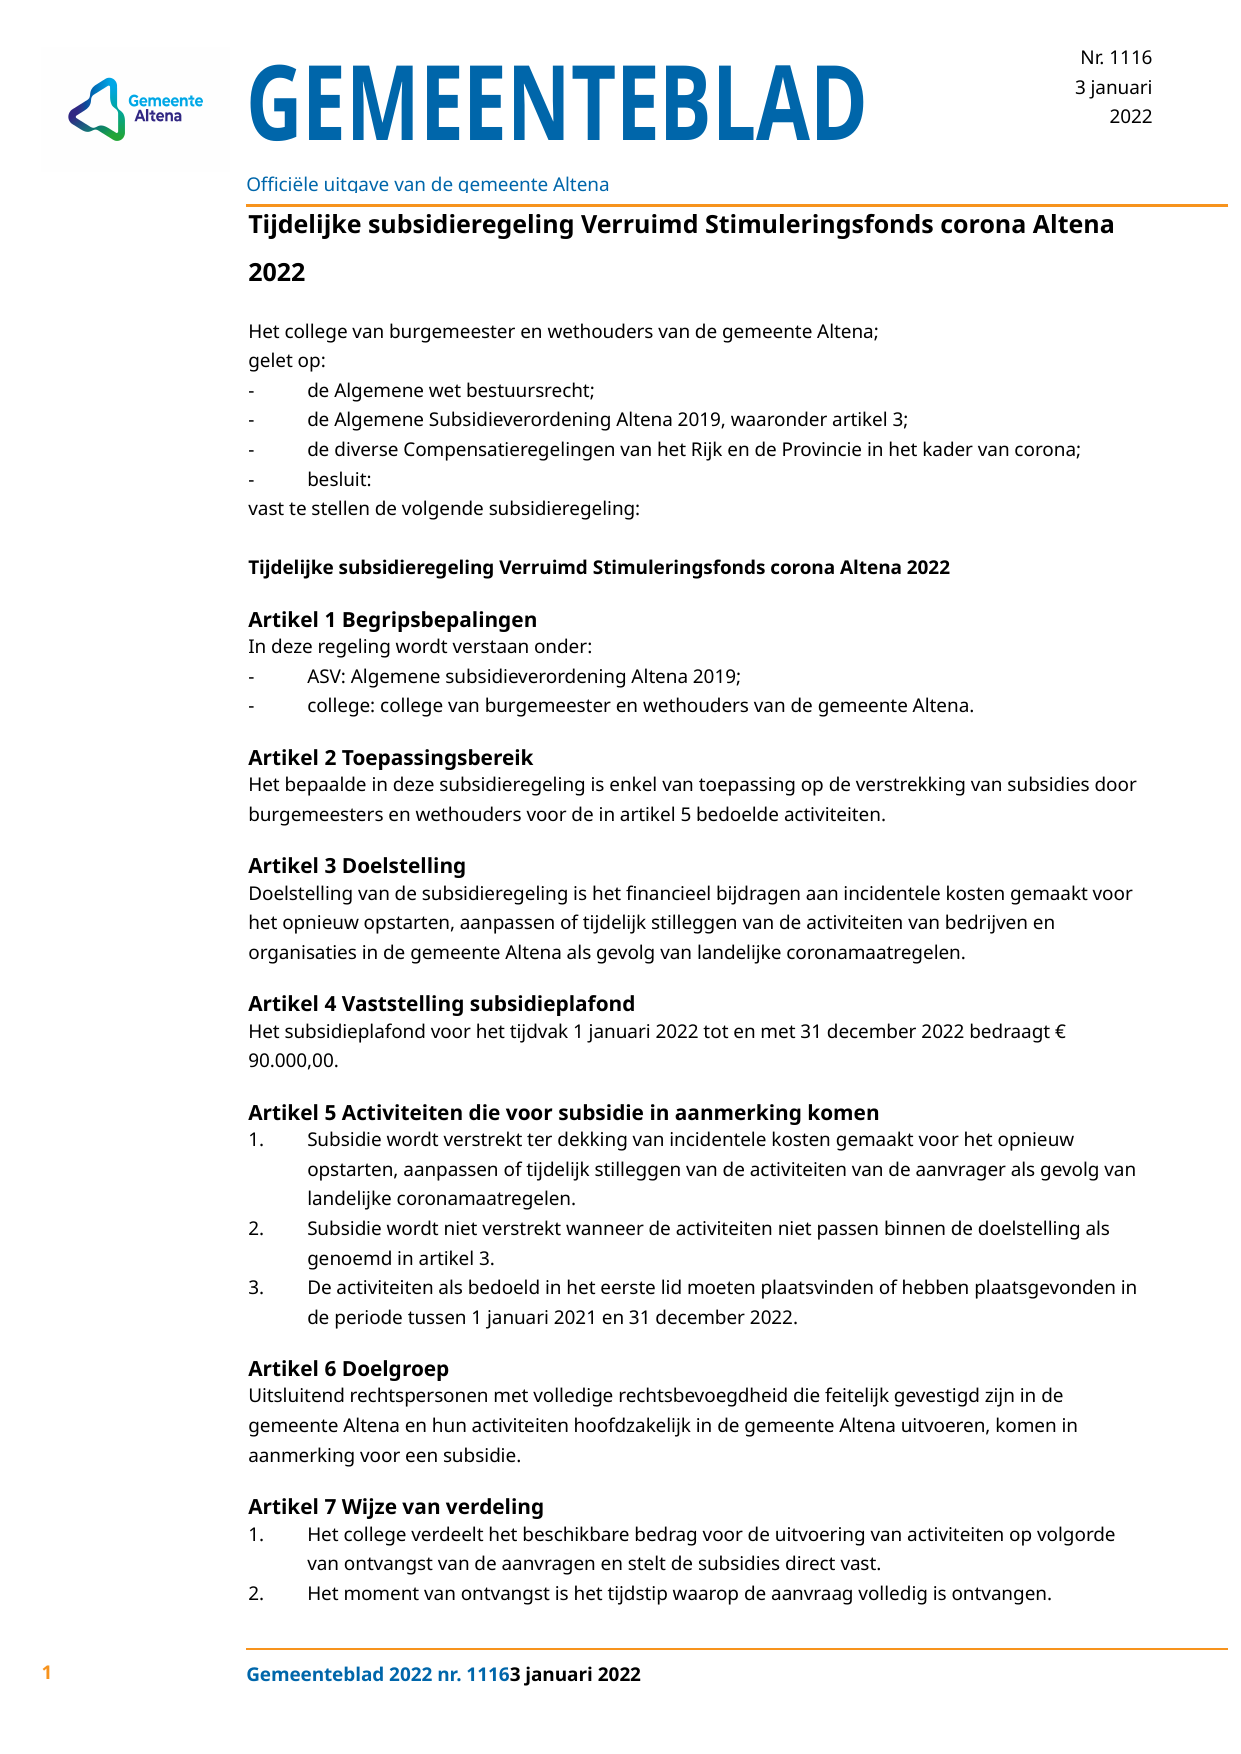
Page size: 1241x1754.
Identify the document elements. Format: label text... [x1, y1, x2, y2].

text Tijdelijke subsidieregeling Verruimd Stimuleringsfonds corona Altena 2022 [248, 554, 1152, 580]
list Het college verdeelt het beschikbare bedrag voor de uitvoering van activiteiten op volgorde van ontvangst van de aanvragen en stelt de subsidies direct vast. [248, 1521, 1152, 1576]
text gelet op: [248, 347, 1152, 373]
list ASV: Algemene subsidieverordening Altena 2019; [248, 663, 1152, 689]
list De activiteiten als bedoeld in het eerste lid moeten plaatsvinden of hebben plaatsgevonden in de periode tussen 1 januari 2021 en 31 december 2022. [248, 1274, 1152, 1329]
list de diverse Compensatieregelingen van het Rijk en de Provincie in het kader van corona; [248, 436, 1152, 462]
picture [41, 47, 231, 172]
text Doelstelling van de subsidieregeling is het financieel bijdragen aan incidentele kosten gemaakt voor het opnieuw opstarten, aanpassen of tijdelijk stilleggen van de activiteiten van bedrijven en organisaties in de gemeente Altena als gevolg van landelijke coronamaatregelen. [248, 880, 1152, 965]
list Subsidie wordt verstrekt ter dekking van incidentele kosten gemaakt voor het opnieuw opstarten, aanpassen of tijdelijk stilleggen van de activiteiten van de aanvrager als gevolg van landelijke coronamaatregelen. [248, 1126, 1152, 1211]
text Artikel 5 Activiteiten die voor subsidie in aanmerking komen [248, 1098, 1152, 1126]
list de Algemene Subsidieverordening Altena 2019, waaronder artikel 3; [248, 407, 1152, 432]
text Artikel 7 Wijze van verdeling [248, 1492, 1152, 1521]
text Tijdelijke subsidieregeling Verruimd Stimuleringsfonds corona Altena 2022 [248, 207, 1152, 288]
list college: college van burgemeester en wethouders van de gemeente Altena. [248, 693, 1152, 718]
text Artikel 3 Doelstelling [248, 851, 1152, 880]
text Artikel 6 Doelgroep [248, 1354, 1152, 1383]
list Subsidie wordt niet verstrekt wanneer de activiteiten niet passen binnen de doelstelling als genoemd in artikel 3. [248, 1215, 1152, 1270]
text Artikel 4 Vaststelling subsidieplafond [248, 989, 1152, 1018]
list besluit: [248, 466, 1152, 492]
list de Algemene wet bestuursrecht; [248, 377, 1152, 403]
text Artikel 1 Begripsbepalingen [248, 605, 1152, 633]
text Artikel 2 Toepassingsbereik [248, 743, 1152, 771]
text In deze regeling wordt verstaan onder: [248, 633, 1152, 659]
text Het college van burgemeester en wethouders van de gemeente Altena; [248, 318, 1152, 344]
text Het subsidieplafond voor het tijdvak 1 januari 2022 tot en met 31 december 2022 bedraagt € 90.000,00. [248, 1018, 1152, 1073]
list Het moment van ontvangst is het tijdstip waarop de aanvraag volledig is ontvangen. [248, 1580, 1152, 1606]
text vast te stellen de volgende subsidieregeling: [248, 495, 1152, 521]
text Het bepaalde in deze subsidieregeling is enkel van toepassing op de verstrekking van subsidies door burgemeesters en wethouders voor de in artikel 5 bedoelde activiteiten. [248, 771, 1152, 827]
text Uitsluitend rechtspersonen met volledige rechtsbevoegdheid die feitelijk gevestigd zijn in de gemeente Altena en hun activiteiten hoofdzakelijk in de gemeente Altena uitvoeren, komen in aanmerking voor een subsidie. [248, 1383, 1152, 1468]
